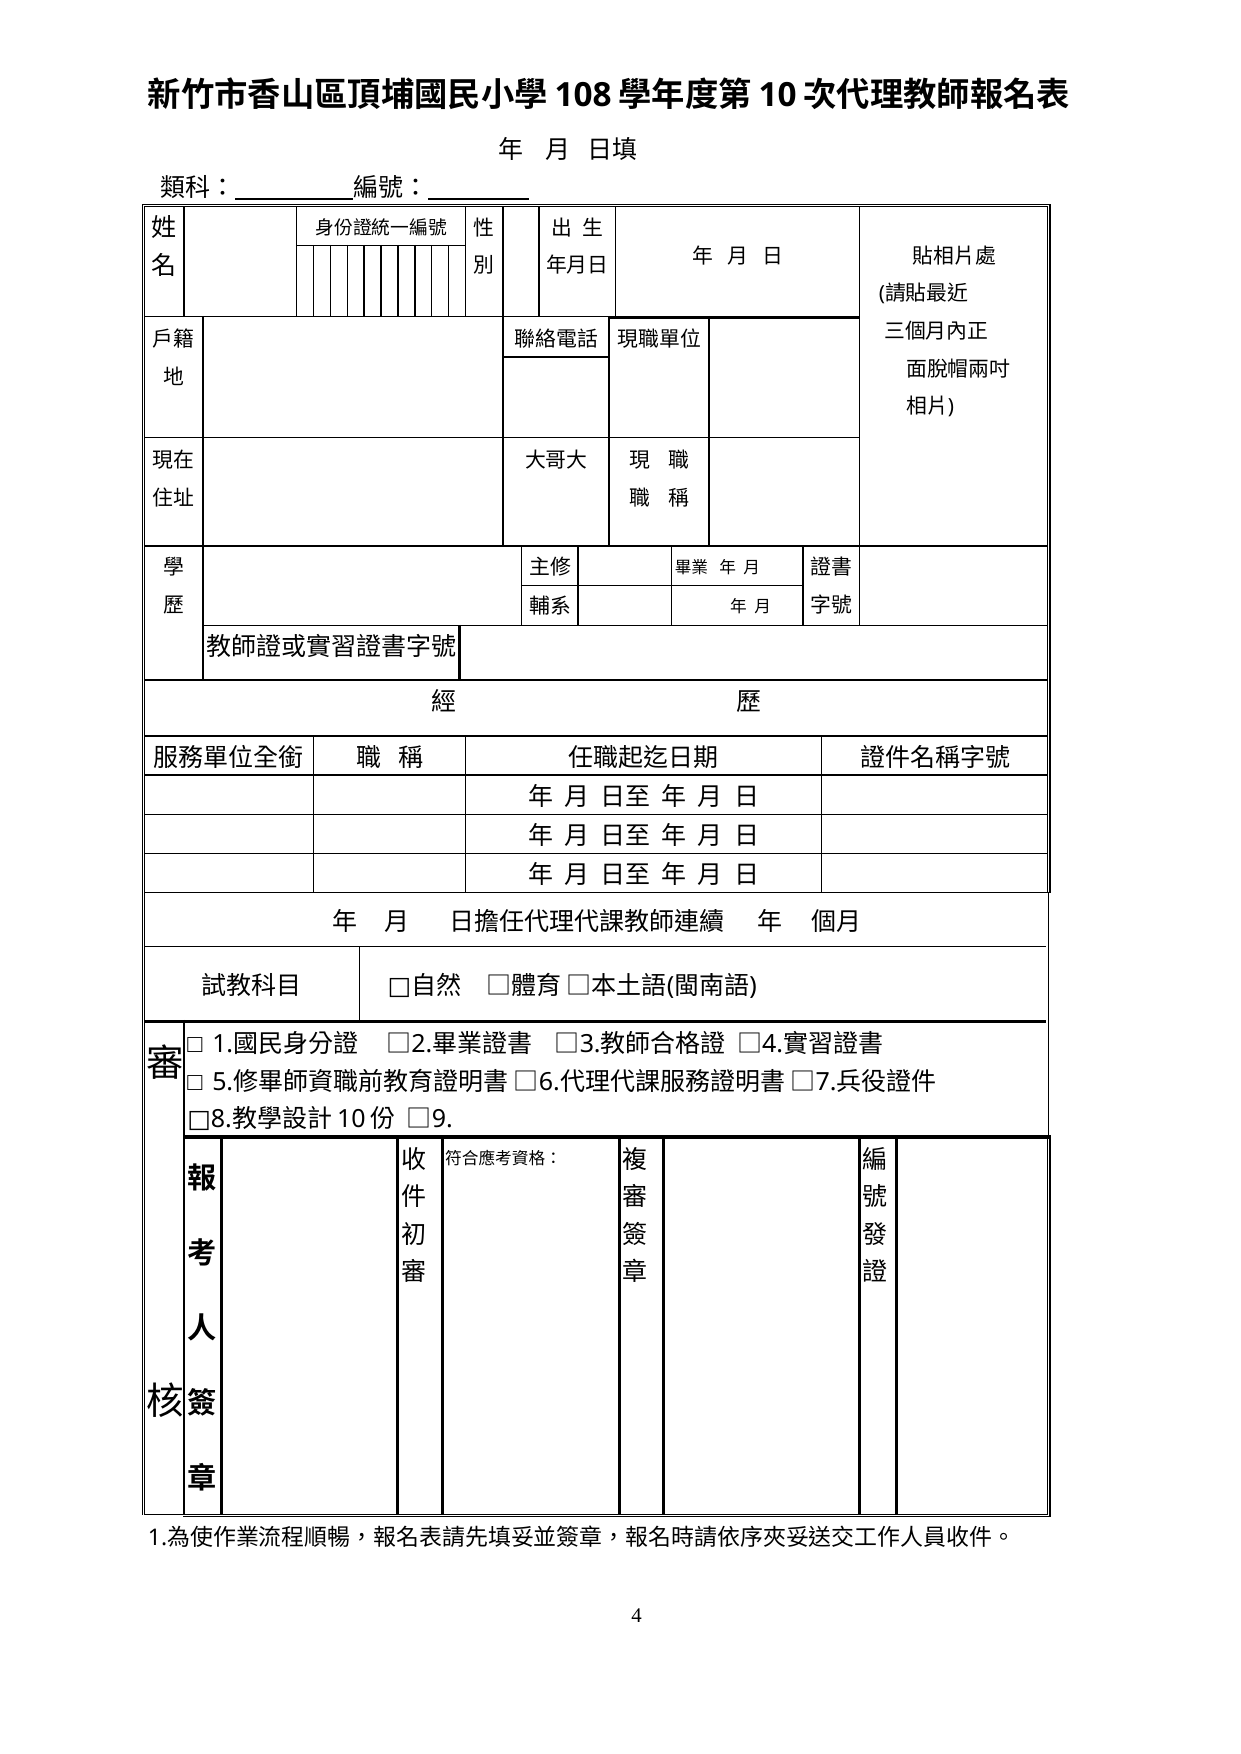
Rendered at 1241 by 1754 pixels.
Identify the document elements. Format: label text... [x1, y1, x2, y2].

table_cell [314, 776, 465, 813]
table_cell 年 月 [672, 586, 802, 625]
table_cell [204, 438, 502, 545]
table_cell [314, 246, 330, 316]
table_cell 1.國民身分證 □2.畢業證書 □3.教師合格證 □4.實習證書 5.修畢師資職前教育證明書 □6.代理代課服務證明書 □7.兵役證件 □8.教學設計10份 □9. [185, 1020, 1048, 1135]
table_cell [399, 246, 414, 316]
table_cell [331, 246, 347, 316]
table_cell [898, 1139, 1047, 1513]
text 新竹市香山區頂埔國民小學108學年度第10次代理教師報名表 [148, 54, 1125, 129]
table_header 性別 [466, 207, 502, 316]
table_cell 證書 字號 [804, 547, 859, 625]
table_cell 現職單位 [610, 319, 708, 437]
table_cell [145, 854, 313, 892]
table_header 出 生 年月日 [540, 207, 615, 316]
table_cell [432, 246, 448, 316]
table_header 身份證統一編號 [297, 207, 465, 245]
table_cell [504, 358, 608, 437]
table_cell 年 月 日擔任代理代課教師連續 年 個月 [145, 893, 1048, 946]
table_cell 審 核 [145, 1023, 183, 1513]
table_cell 現 職 職 稱 [610, 438, 708, 545]
table_cell [710, 438, 859, 545]
table_cell [665, 1139, 858, 1513]
table_header 貼相片處 (請貼最近 三個月內正 面脫帽兩吋 相片) [860, 207, 1047, 545]
table_cell 收 件 初 審 [399, 1139, 441, 1513]
table_cell 年 月 日至 年 月 日 [466, 815, 821, 852]
table_header [504, 207, 538, 316]
table_cell [461, 626, 1047, 679]
table_cell [223, 1139, 396, 1513]
table_cell 現在住址 [145, 438, 202, 545]
table_cell 聯絡電話 [504, 317, 608, 356]
table_cell 複 審 簽 章 [621, 1139, 662, 1513]
table_cell [297, 246, 313, 316]
table_header [185, 207, 296, 316]
table_cell [314, 815, 465, 852]
table_cell [579, 547, 671, 584]
table_cell 經 歷 [145, 681, 1047, 735]
table_cell [348, 246, 363, 316]
text 1.為使作業流程順暢，報名表請先填妥並簽章，報名時請依序夾妥送交工作人員收件。 [148, 1517, 1125, 1554]
table_cell 學 歷 [145, 547, 202, 679]
table_cell 主修 [522, 547, 577, 584]
table_cell 輔系 [522, 586, 577, 625]
table_cell [382, 246, 397, 316]
table_cell □自然 □體育 □本土語(閩南語) [360, 946, 1048, 1020]
table_cell 試教科目 [145, 947, 359, 1020]
table_cell 服務單位全銜 [145, 737, 313, 774]
table_cell [449, 246, 465, 316]
table_cell 戶籍地 [145, 317, 202, 437]
table_header 姓 名 [145, 207, 183, 316]
table_header 年 月 日 [616, 207, 859, 316]
table_cell [145, 776, 313, 813]
table_cell 職 稱 [314, 737, 465, 774]
table_cell 年 月 日至 年 月 日 [466, 854, 821, 892]
table_cell [860, 547, 1047, 625]
table_cell 編 號 發 證 [861, 1139, 895, 1513]
table_cell 報 考 人 簽 章 [185, 1139, 220, 1513]
table_cell 大哥大 [504, 438, 608, 545]
table_cell [416, 246, 431, 316]
table_cell 年 月 日至 年 月 日 [466, 776, 821, 813]
text 類科： 編號： [148, 167, 1125, 204]
table_cell 符合應考資格： [444, 1139, 618, 1513]
table_cell [822, 815, 1047, 852]
text 年 月 日填 [148, 129, 1125, 167]
table_cell 任職起迄日期 [466, 737, 821, 774]
table_cell [710, 319, 859, 437]
table_cell [822, 776, 1047, 813]
table_cell 證件名稱字號 [822, 737, 1047, 774]
table_cell [822, 854, 1047, 892]
table_cell [204, 547, 521, 625]
table_cell [365, 246, 380, 316]
table_cell 畢業 年 月 [672, 547, 802, 584]
table_cell 教師證或實習證書字號 [204, 626, 458, 679]
table_cell [145, 815, 313, 852]
table_cell [314, 854, 465, 892]
table_cell [579, 586, 671, 625]
table_cell [204, 317, 502, 437]
